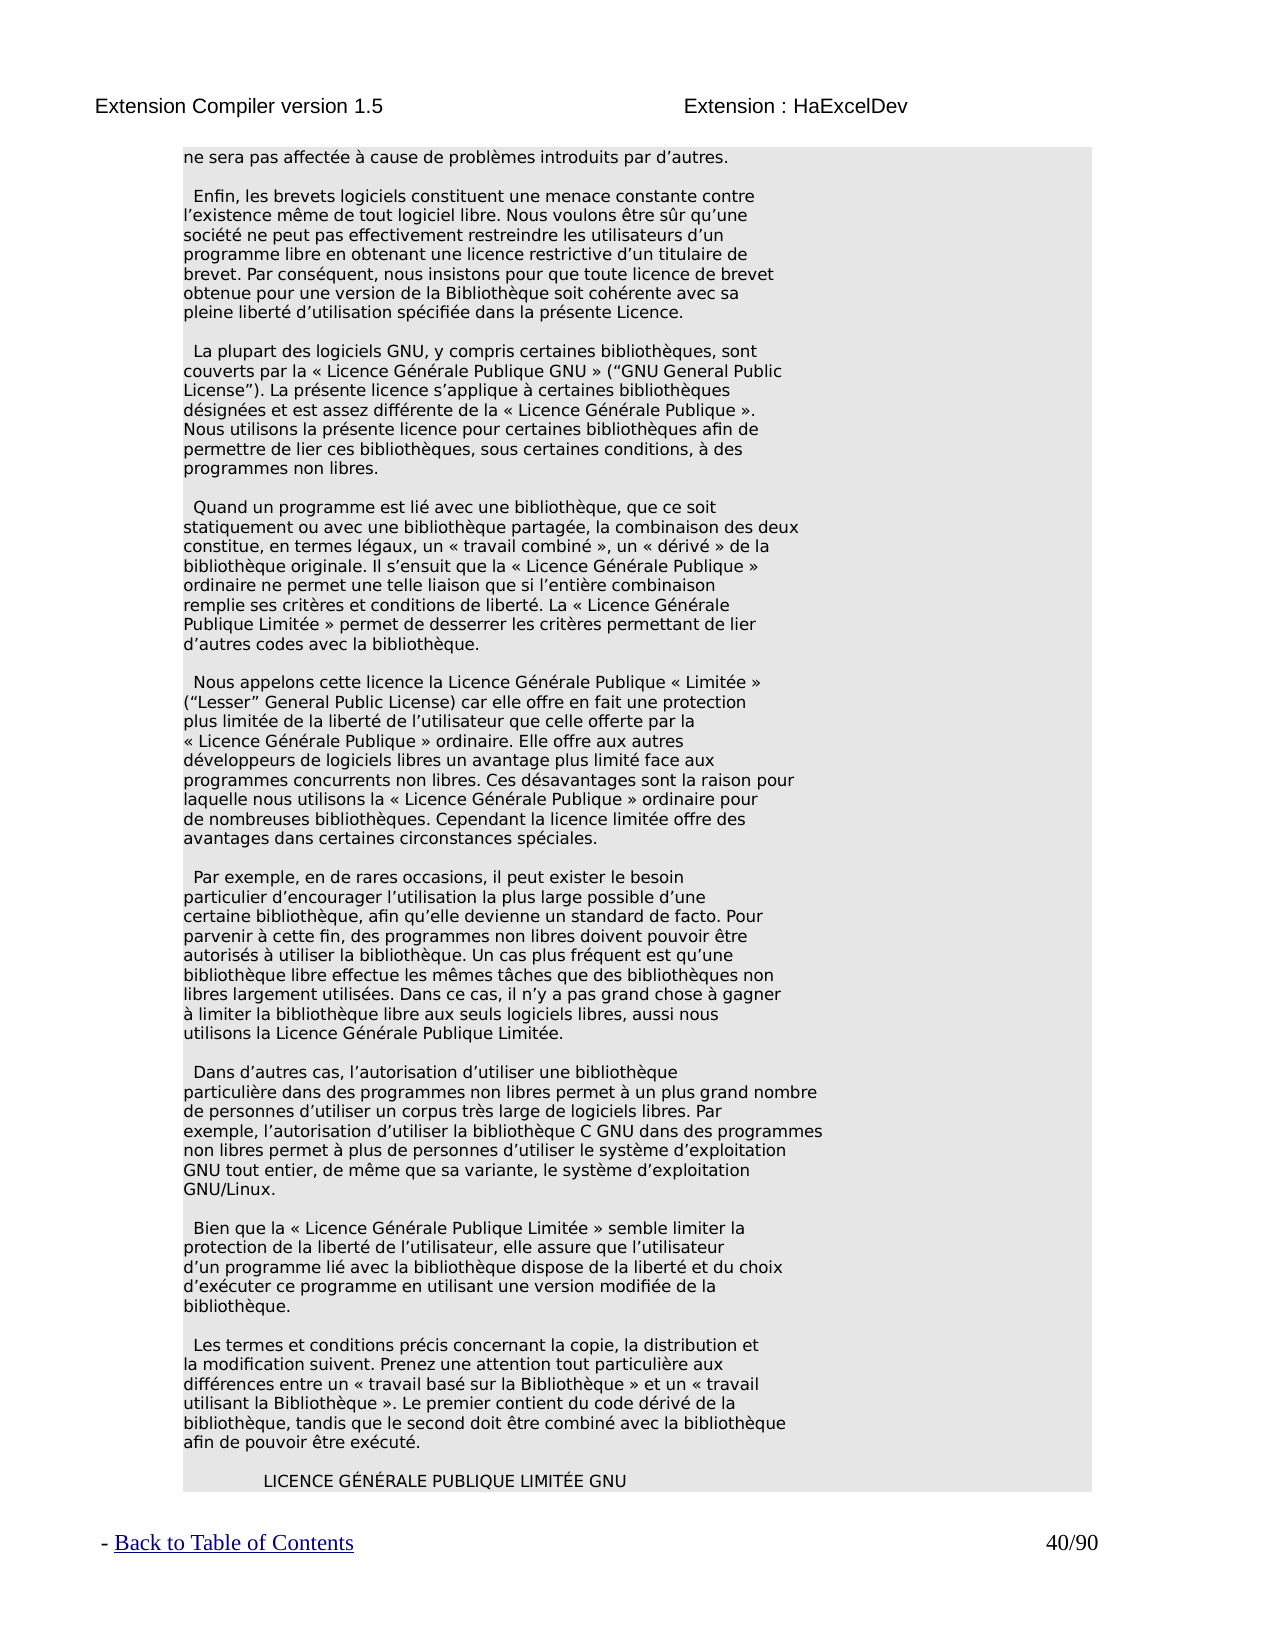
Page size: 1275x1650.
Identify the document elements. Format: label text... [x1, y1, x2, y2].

text parvenir à cette fin, des programmes non libres doivent pouvoir être [183, 927, 1092, 946]
text plus limitée de la liberté de l’utilisateur que celle offerte par la [183, 712, 1092, 732]
text LICENCE GÉNÉRALE PUBLIQUE LIMITÉE GNU [183, 1472, 1092, 1492]
text bibliothèque, tandis que le second doit être combiné avec la bibliothèque [183, 1414, 1092, 1433]
text avantages dans certaines circonstances spéciales. [183, 829, 1092, 849]
text permettre de lier ces bibliothèques, sous certaines conditions, à des [183, 440, 1092, 459]
text d’autres codes avec la bibliothèque. [183, 634, 1092, 654]
text non libres permet à plus de personnes d’utiliser le système d’exploitation [183, 1141, 1092, 1160]
text à limiter la bibliothèque libre aux seuls logiciels libres, aussi nous [183, 1004, 1092, 1024]
text la modification suivent. Prenez une attention tout particulière aux [183, 1355, 1092, 1375]
text particulière dans des programmes non libres permet à un plus grand nombre [183, 1082, 1092, 1102]
text utilisant la Bibliothèque ». Le premier contient du code dérivé de la [183, 1394, 1092, 1414]
text pleine liberté d’utilisation spécifiée dans la présente Licence. [183, 303, 1092, 323]
text bibliothèque. [183, 1297, 1092, 1316]
text d’un programme lié avec la bibliothèque dispose de la liberté et du choix [183, 1258, 1092, 1277]
text Publique Limitée » permet de desserrer les critères permettant de lier [183, 615, 1092, 634]
text (“Lesser” General Public License) car elle offre en fait une protection [183, 693, 1092, 712]
text Nous utilisons la présente licence pour certaines bibliothèques afin de [183, 420, 1092, 440]
text laquelle nous utilisons la « Licence Générale Publique » ordinaire pour [183, 790, 1092, 810]
text Dans d’autres cas, l’autorisation d’utiliser une bibliothèque [183, 1063, 1092, 1082]
text bibliothèque libre effectue les mêmes tâches que des bibliothèques non [183, 966, 1092, 985]
text GNU tout entier, de même que sa variante, le système d’exploitation [183, 1160, 1092, 1180]
text programmes non libres. [183, 459, 1092, 479]
text particulier d’encourager l’utilisation la plus large possible d’une [183, 888, 1092, 907]
text certaine bibliothèque, afin qu’elle devienne un standard de facto. Pour [183, 907, 1092, 927]
text de personnes d’utiliser un corpus très large de logiciels libres. Par [183, 1102, 1092, 1121]
text Par exemple, en de rares occasions, il peut exister le besoin [183, 868, 1092, 888]
text GNU/Linux. [183, 1180, 1092, 1199]
text désignées et est assez différente de la « Licence Générale Publique ». [183, 401, 1092, 420]
text différences entre un « travail basé sur la Bibliothèque » et un « travail [183, 1375, 1092, 1394]
text « Licence Générale Publique » ordinaire. Elle offre aux autres [183, 732, 1092, 751]
text d’exécuter ce programme en utilisant une version modifiée de la [183, 1277, 1092, 1297]
text développeurs de logiciels libres un avantage plus limité face aux [183, 751, 1092, 771]
text libres largement utilisées. Dans ce cas, il n’y a pas grand chose à gagner [183, 985, 1092, 1004]
text remplie ses critères et conditions de liberté. La « Licence Générale [183, 596, 1092, 615]
text Bien que la « Licence Générale Publique Limitée » semble limiter la [183, 1219, 1092, 1238]
text protection de la liberté de l’utilisateur, elle assure que l’utilisateur [183, 1238, 1092, 1258]
text ne sera pas affectée à cause de problèmes introduits par d’autres. [183, 147, 1092, 167]
text brevet. Par conséquent, nous insistons pour que toute licence de brevet [183, 264, 1092, 284]
text La plupart des logiciels GNU, y compris certaines bibliothèques, sont [183, 342, 1092, 362]
text programme libre en obtenant une licence restrictive d’un titulaire de [183, 245, 1092, 264]
text Nous appelons cette licence la Licence Générale Publique « Limitée » [183, 673, 1092, 693]
text l’existence même de tout logiciel libre. Nous voulons être sûr qu’une [183, 206, 1092, 225]
text Enfin, les brevets logiciels constituent une menace constante contre [183, 186, 1092, 206]
text Les termes et conditions précis concernant la copie, la distribution et [183, 1336, 1092, 1355]
text couverts par la « Licence Générale Publique GNU » (“GNU General Public [183, 362, 1092, 381]
text Quand un programme est lié avec une bibliothèque, que ce soit [183, 498, 1092, 518]
text License”). La présente licence s’applique à certaines bibliothèques [183, 381, 1092, 401]
text programmes concurrents non libres. Ces désavantages sont la raison pour [183, 771, 1092, 790]
text obtenue pour une version de la Bibliothèque soit cohérente avec sa [183, 284, 1092, 303]
text autorisés à utiliser la bibliothèque. Un cas plus fréquent est qu’une [183, 946, 1092, 966]
text de nombreuses bibliothèques. Cependant la licence limitée offre des [183, 810, 1092, 829]
text constitue, en termes légaux, un « travail combiné », un « dérivé » de la [183, 537, 1092, 557]
text exemple, l’autorisation d’utiliser la bibliothèque C GNU dans des programmes [183, 1121, 1092, 1141]
text ordinaire ne permet une telle liaison que si l’entière combinaison [183, 576, 1092, 596]
text utilisons la Licence Générale Publique Limitée. [183, 1024, 1092, 1043]
text afin de pouvoir être exécuté. [183, 1433, 1092, 1453]
text bibliothèque originale. Il s’ensuit que la « Licence Générale Publique » [183, 557, 1092, 576]
text statiquement ou avec une bibliothèque partagée, la combinaison des deux [183, 518, 1092, 537]
text société ne peut pas effectivement restreindre les utilisateurs d’un [183, 225, 1092, 245]
